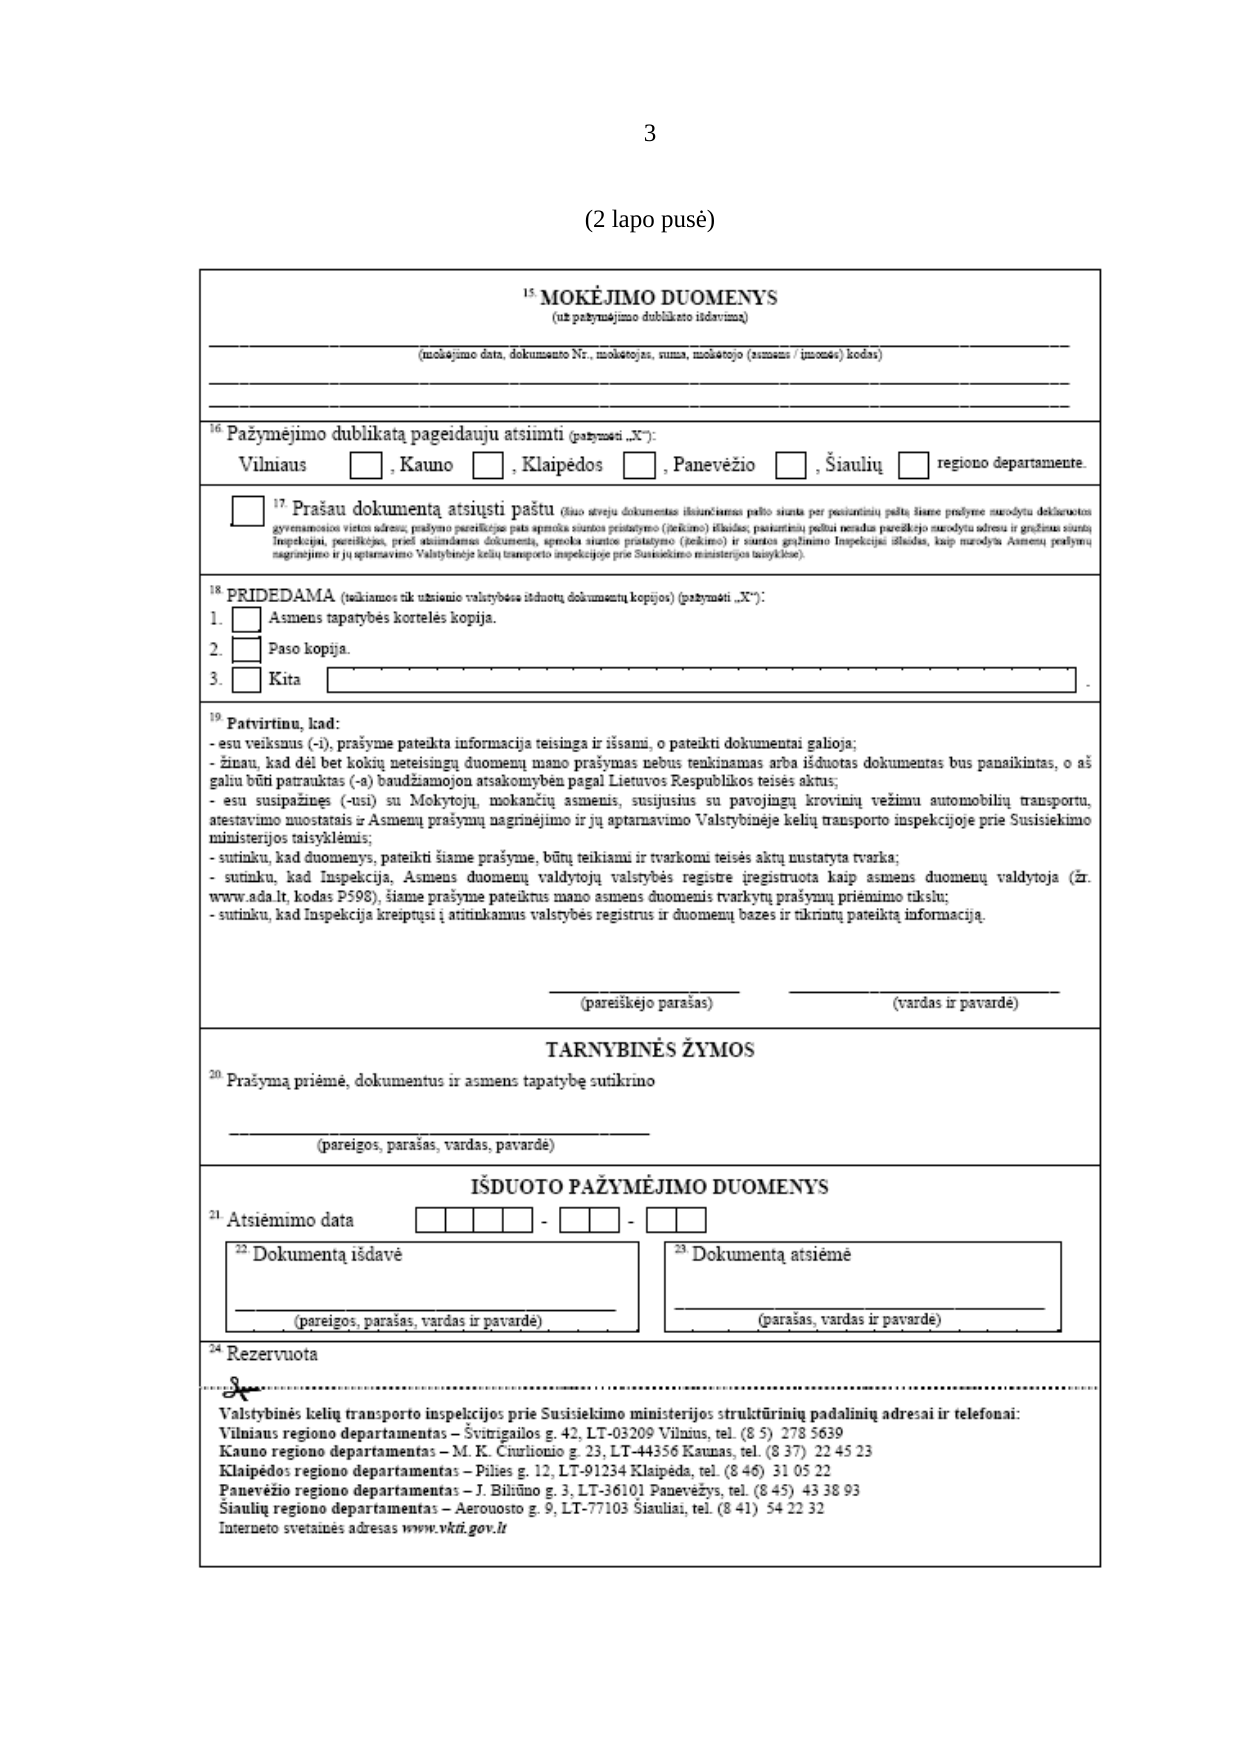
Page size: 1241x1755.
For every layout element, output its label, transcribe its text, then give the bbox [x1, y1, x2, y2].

text (2 lapo pusė) [177, 204, 1122, 233]
